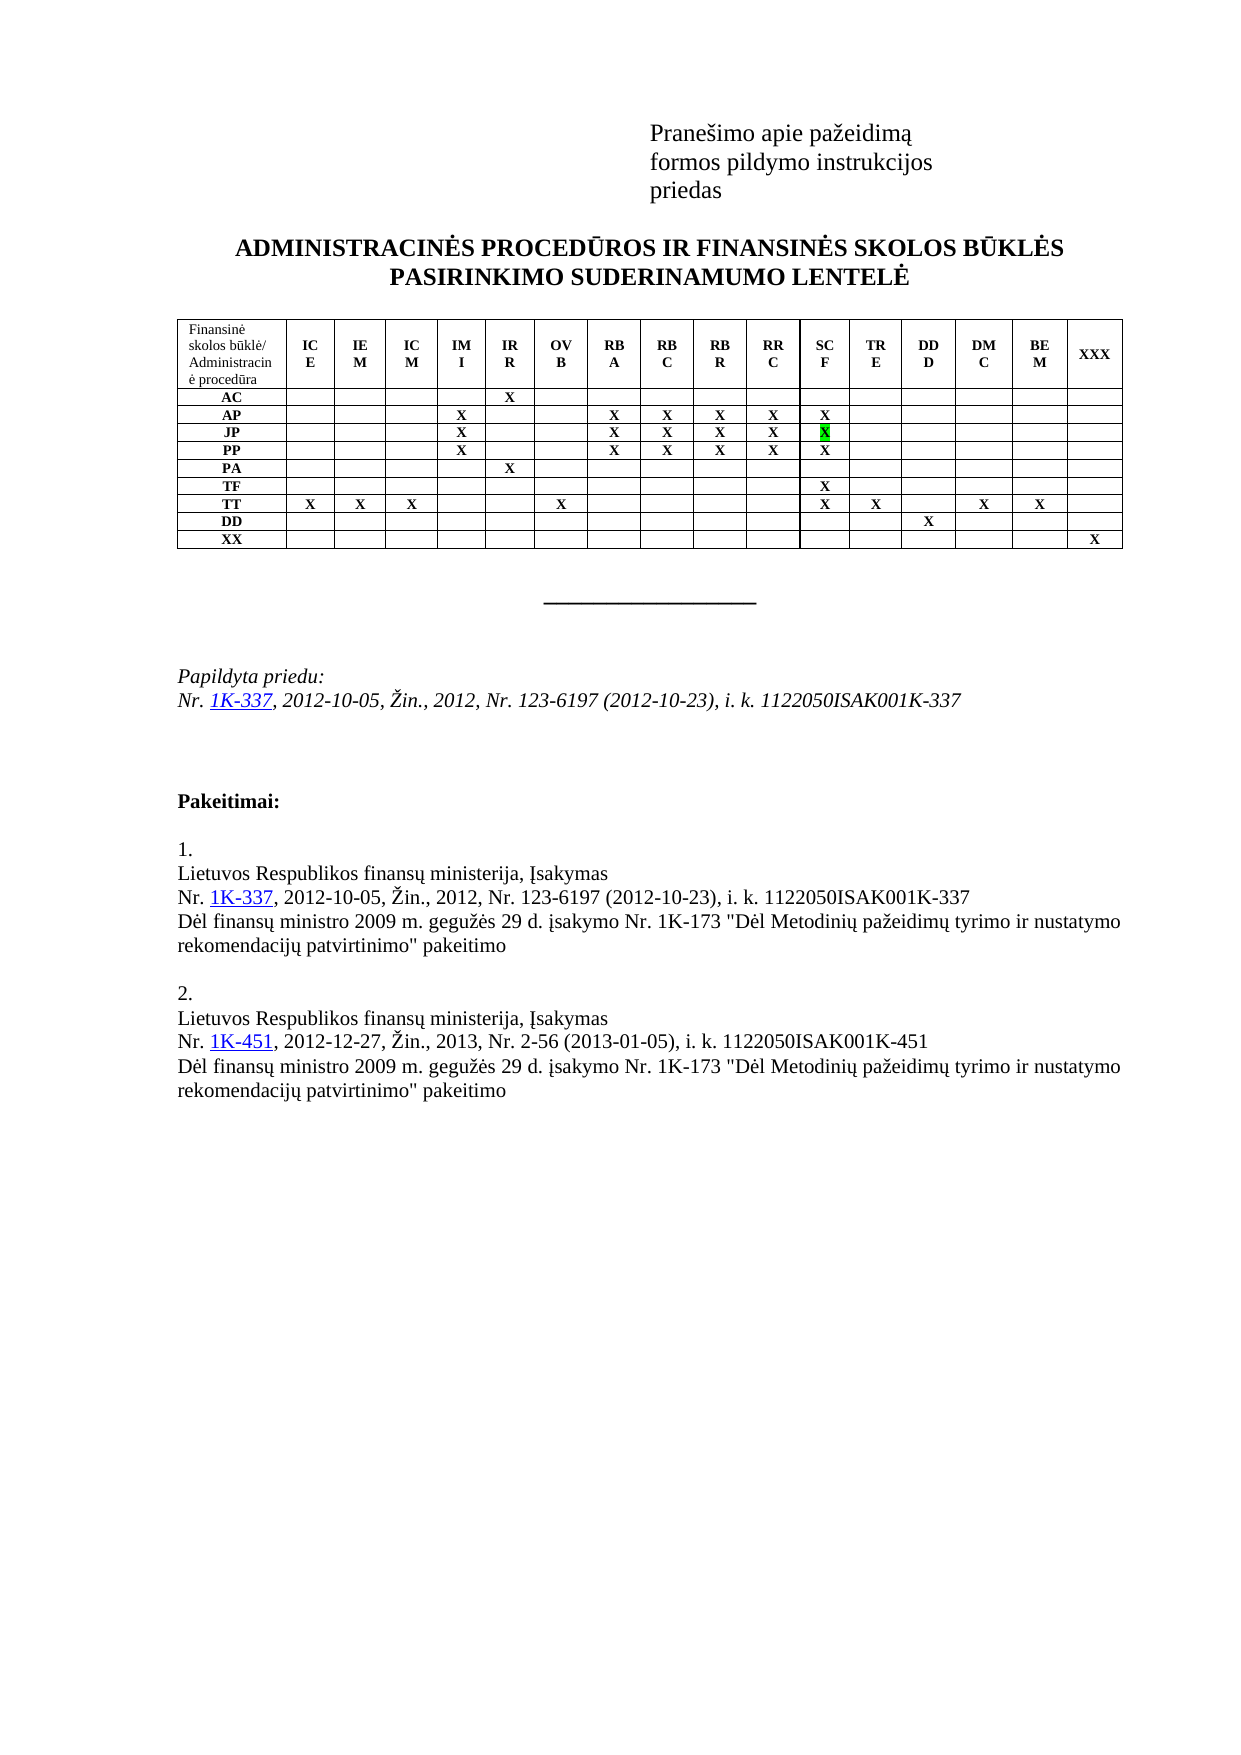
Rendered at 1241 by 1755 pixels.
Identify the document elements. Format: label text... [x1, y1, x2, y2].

table_cell [535, 478, 587, 494]
table_cell X [588, 442, 640, 459]
text Nr. 1K-337, 2012-10-05, Žin., 2012, Nr. 123-6197 (2012-10-23), i. k. 1122050ISAK001K-337 [177, 688, 1122, 712]
text Nr. 1K-337, 2012-10-05, Žin., 2012, Nr. 123-6197 (2012-10-23), i. k. 1122050ISAK001K-337 [177, 885, 1122, 909]
table_cell [335, 513, 385, 530]
table_cell [850, 442, 901, 459]
table_cell [535, 513, 587, 530]
table_cell [641, 478, 693, 494]
table_header OVB [535, 320, 587, 387]
table_header IRR [486, 320, 534, 387]
table_cell [486, 478, 534, 494]
table_cell [801, 460, 849, 477]
table_cell [486, 406, 534, 423]
table_cell X [801, 406, 849, 423]
table_cell [641, 495, 693, 512]
table_cell [335, 460, 385, 477]
table_cell X [747, 406, 799, 423]
text formos pildymo instrukcijos [649, 147, 1122, 176]
table_cell [641, 389, 693, 405]
table_cell [386, 531, 437, 548]
table_cell [335, 531, 385, 548]
table_cell [850, 424, 901, 441]
table_cell [801, 513, 849, 530]
table_cell X [801, 495, 849, 512]
table_cell [902, 478, 955, 494]
table_cell [850, 478, 901, 494]
table_cell X [694, 442, 746, 459]
table_cell [438, 478, 485, 494]
table_cell [535, 424, 587, 441]
table_cell [1013, 513, 1067, 530]
table_cell [335, 442, 385, 459]
table_cell [747, 513, 799, 530]
table_cell AP [178, 406, 286, 423]
text Dėl finansų ministro 2009 m. gegužės 29 d. įsakymo Nr. 1K-173 "Dėl Metodinių pažeidimų tyrimo ir nustatymo rekomendacijų patvirtinimo" pakeitimo [177, 1053, 1122, 1102]
table_cell [535, 442, 587, 459]
table_cell [486, 531, 534, 548]
table_cell [1068, 389, 1122, 405]
table_cell [956, 460, 1012, 477]
table_cell PP [178, 442, 286, 459]
table_cell [287, 424, 334, 441]
table_cell X [694, 424, 746, 441]
text Nr. 1K-451, 2012-12-27, Žin., 2013, Nr. 2-56 (2013-01-05), i. k. 1122050ISAK001K-451 [177, 1029, 1122, 1053]
table_cell [850, 389, 901, 405]
table_cell [386, 424, 437, 441]
table_cell [902, 406, 955, 423]
table_cell [486, 495, 534, 512]
table_cell [694, 478, 746, 494]
table_header ICE [287, 320, 334, 387]
table_cell [956, 478, 1012, 494]
table_cell [641, 460, 693, 477]
table_cell [956, 513, 1012, 530]
table_cell [335, 478, 385, 494]
table_header RBA [588, 320, 640, 387]
table_cell [386, 478, 437, 494]
table_cell X [902, 513, 955, 530]
table_cell [902, 389, 955, 405]
table_cell [1068, 478, 1122, 494]
table_cell [535, 389, 587, 405]
table_cell X [438, 424, 485, 441]
table_cell [747, 531, 799, 548]
table_cell [287, 460, 334, 477]
table_cell [902, 495, 955, 512]
table_cell [850, 513, 901, 530]
table_cell [588, 495, 640, 512]
table_header IMI [438, 320, 485, 387]
table_cell X [850, 495, 901, 512]
table_cell [902, 442, 955, 459]
table_cell TF [178, 478, 286, 494]
table_cell XX [178, 531, 286, 548]
table_cell [438, 495, 485, 512]
table_cell X [641, 424, 693, 441]
table_cell JP [178, 424, 286, 441]
table_cell [438, 531, 485, 548]
table_cell [386, 442, 437, 459]
table_cell TT [178, 495, 286, 512]
table_header DMC [956, 320, 1012, 387]
table_cell [486, 442, 534, 459]
table_cell [956, 442, 1012, 459]
table_cell [588, 389, 640, 405]
table_cell [1013, 389, 1067, 405]
table_cell X [641, 406, 693, 423]
table_cell [335, 389, 385, 405]
table_cell X [535, 495, 587, 512]
table_cell [287, 442, 334, 459]
table_header DDD [902, 320, 955, 387]
text 1. [177, 837, 1122, 861]
table_cell X [801, 478, 849, 494]
table_header Finansinė skolos būklė/ Administracinė procedūra [178, 320, 286, 387]
table_cell [902, 460, 955, 477]
table_cell X [1013, 495, 1067, 512]
table_cell PA [178, 460, 286, 477]
table_cell [588, 460, 640, 477]
table_cell [438, 460, 485, 477]
table_cell [335, 406, 385, 423]
table_cell X [438, 442, 485, 459]
table_cell [1068, 513, 1122, 530]
table_cell X [386, 495, 437, 512]
table_cell [588, 513, 640, 530]
table_cell [747, 460, 799, 477]
table_cell [641, 531, 693, 548]
table_cell [386, 389, 437, 405]
table_cell X [956, 495, 1012, 512]
table_cell [850, 406, 901, 423]
table_cell [287, 478, 334, 494]
table_header RRC [747, 320, 799, 387]
table_cell [694, 495, 746, 512]
table_cell [956, 406, 1012, 423]
table_header IEM [335, 320, 385, 387]
table_cell [535, 531, 587, 548]
table_header RBR [694, 320, 746, 387]
table_header RBC [641, 320, 693, 387]
text _________________ [177, 578, 1122, 606]
table_cell [1013, 531, 1067, 548]
text Papildyta priedu: [177, 664, 1122, 688]
table_cell [850, 460, 901, 477]
table_cell X [641, 442, 693, 459]
text Pranešimo apie pažeidimą [649, 118, 1122, 147]
table_cell DD [178, 513, 286, 530]
text ADMINISTRACINĖS PROCEDŪROS IR FINANSINĖS SKOLOS BŪKLĖS PASIRINKIMO SUDERINAMUMO LENTELĖ [177, 233, 1122, 291]
table_cell [694, 460, 746, 477]
text Dėl finansų ministro 2009 m. gegužės 29 d. įsakymo Nr. 1K-173 "Dėl Metodinių pažeidimų tyrimo ir nustatymo rekomendacijų patvirtinimo" pakeitimo [177, 909, 1122, 957]
table_cell X [287, 495, 334, 512]
table_cell [801, 531, 849, 548]
table_cell [850, 531, 901, 548]
table_cell [1013, 460, 1067, 477]
table_cell [287, 406, 334, 423]
table_cell [438, 513, 485, 530]
table_cell [386, 513, 437, 530]
table_cell X [694, 406, 746, 423]
table_cell [1013, 442, 1067, 459]
table_cell [335, 424, 385, 441]
text priedas [649, 176, 1122, 204]
text Lietuvos Respublikos finansų ministerija, Įsakymas [177, 861, 1122, 885]
table_cell [486, 513, 534, 530]
table_cell [386, 460, 437, 477]
table_cell X [335, 495, 385, 512]
table_cell X [588, 424, 640, 441]
table_cell [1013, 424, 1067, 441]
table_cell [535, 406, 587, 423]
table_cell [1068, 424, 1122, 441]
text Lietuvos Respublikos finansų ministerija, Įsakymas [177, 1005, 1122, 1029]
text 2. [177, 981, 1122, 1005]
table_cell X [747, 442, 799, 459]
table_header SCF [801, 320, 849, 387]
table_cell [694, 513, 746, 530]
table_cell [287, 531, 334, 548]
table_cell X [588, 406, 640, 423]
table_cell [1068, 460, 1122, 477]
table_cell [1013, 478, 1067, 494]
table_cell [801, 389, 849, 405]
table_header ICM [386, 320, 437, 387]
table_cell [535, 460, 587, 477]
table_cell [1068, 406, 1122, 423]
table_cell [1068, 495, 1122, 512]
table_cell [438, 389, 485, 405]
table_cell X [438, 406, 485, 423]
text Pakeitimai: [177, 789, 1122, 813]
table_cell [641, 513, 693, 530]
table_cell [287, 389, 334, 405]
table_cell [588, 478, 640, 494]
table_cell [486, 424, 534, 441]
table_cell [902, 424, 955, 441]
table_cell AC [178, 389, 286, 405]
table_cell [956, 531, 1012, 548]
table_cell [386, 406, 437, 423]
table_cell [747, 478, 799, 494]
table_cell X [801, 442, 849, 459]
table_cell X [486, 460, 534, 477]
table_cell [287, 513, 334, 530]
table_cell [588, 531, 640, 548]
table_cell [747, 389, 799, 405]
table_cell X [747, 424, 799, 441]
table_cell [747, 495, 799, 512]
table_cell [956, 389, 1012, 405]
table_cell [902, 531, 955, 548]
table_cell [694, 531, 746, 548]
table_header TRE [850, 320, 901, 387]
table_header BEM [1013, 320, 1067, 387]
table_cell [956, 424, 1012, 441]
table_cell [1068, 442, 1122, 459]
table_cell X [486, 389, 534, 405]
table_cell [1013, 406, 1067, 423]
table_cell X [1068, 531, 1122, 548]
table_header XXX [1068, 320, 1122, 387]
table_cell X [801, 424, 849, 441]
table_cell [694, 389, 746, 405]
